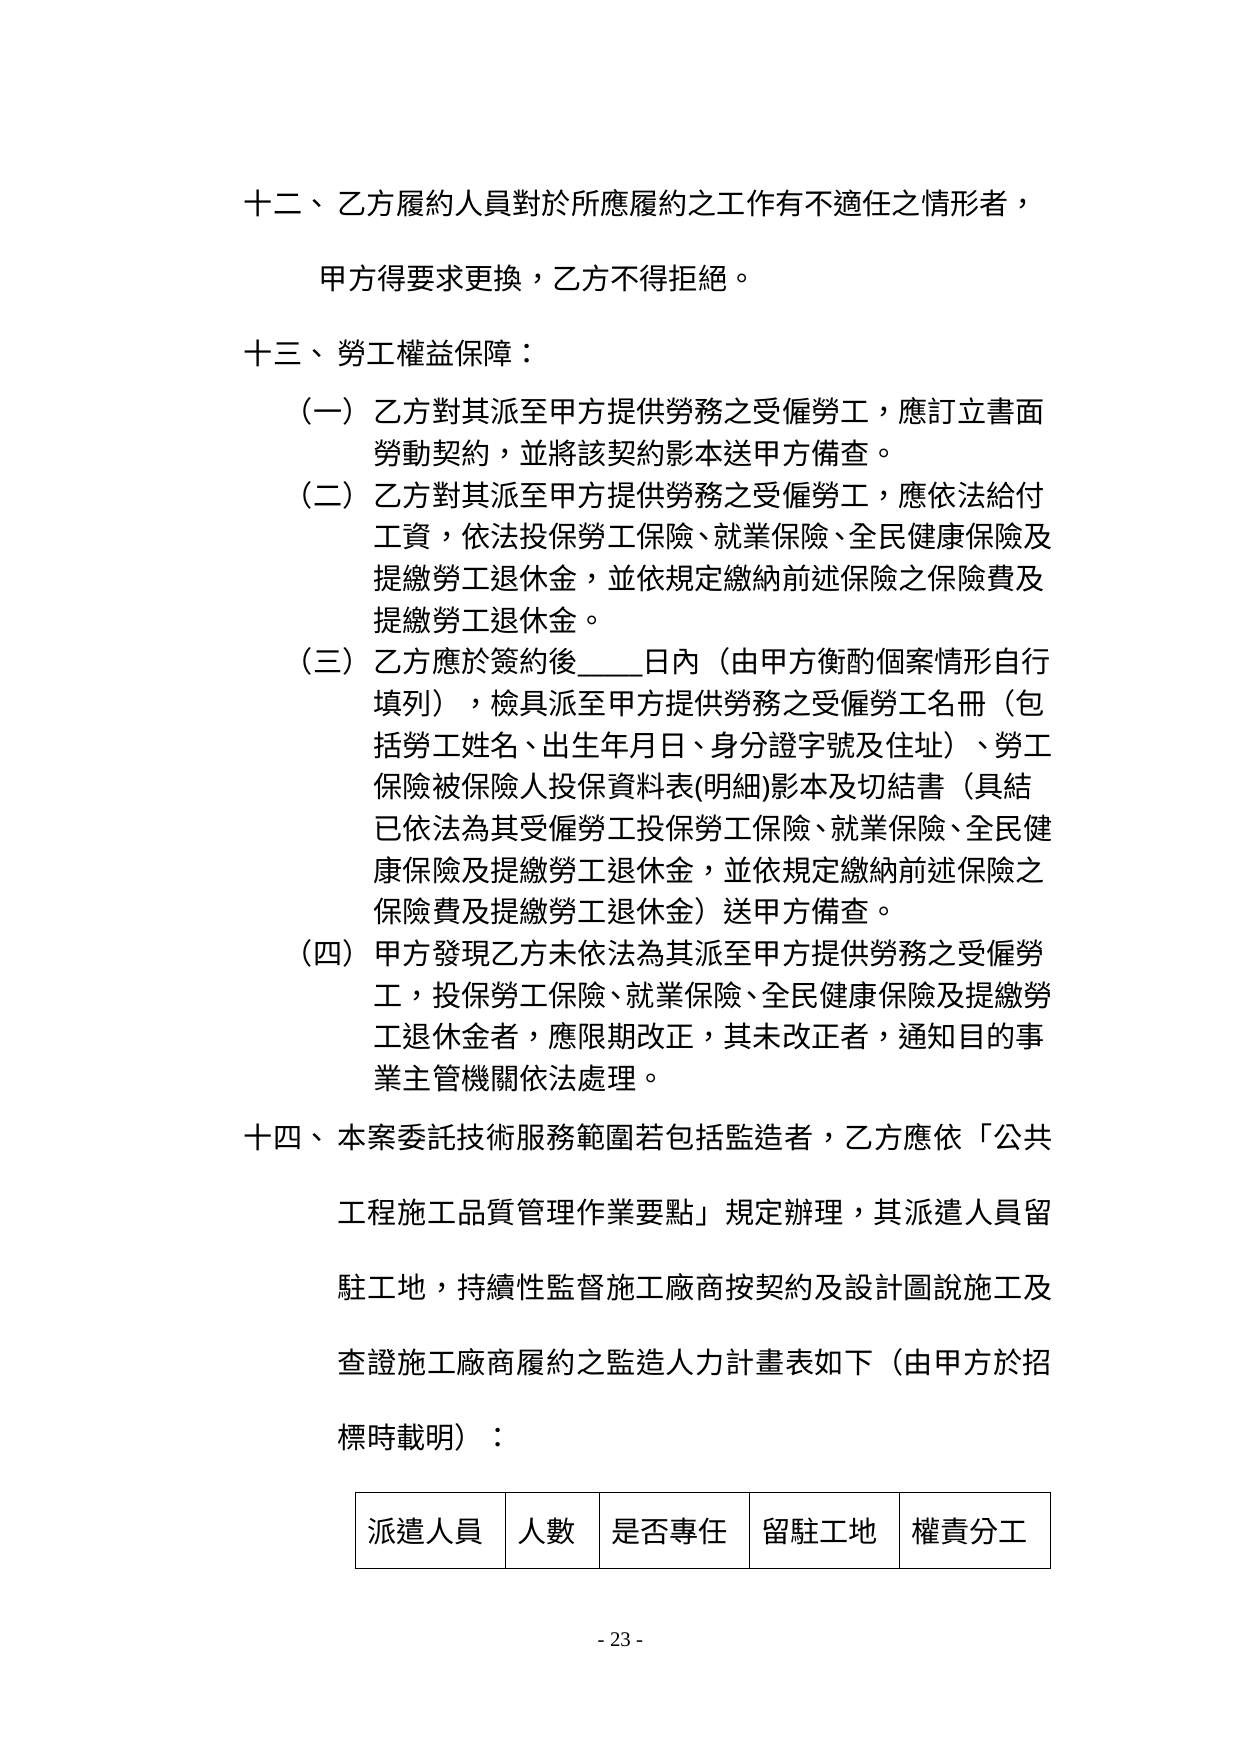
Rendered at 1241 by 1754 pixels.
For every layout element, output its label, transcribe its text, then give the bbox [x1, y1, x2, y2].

list 乙方應於簽約後_____日內（由甲方衡酌個案情形自行填列），檢具派至甲方提供勞務之受僱勞工名冊（包括勞工姓名、出生年月日、身分證字號及住址）、勞工保險被保險人投保資料表(明細)影本及切結書（具結已依法為其受僱勞工投保勞工保險、就業保險、全民健康保險及提繳勞工退休金，並依規定繳納前述保險之保險費及提繳勞工退休金）送甲方備查。 [284, 639, 1053, 931]
table_header 人數 [506, 1493, 599, 1568]
list 本案委託技術服務範圍若包括監造者，乙方應依「公共工程施工品質管理作業要點」規定辦理，其派遣人員留駐工地，持續性監督施工廠商按契約及設計圖說施工及查證施工廠商履約之監造人力計畫表如下（由甲方於招標時載明）： [244, 1098, 1053, 1473]
list 乙方對其派至甲方提供勞務之受僱勞工，應訂立書面勞動契約，並將該契約影本送甲方備查。 [284, 389, 1053, 473]
list 甲方發現乙方未依法為其派至甲方提供勞務之受僱勞工，投保勞工保險、就業保險、全民健康保險及提繳勞工退休金者，應限期改正，其未改正者，通知目的事業主管機關依法處理。 [284, 931, 1053, 1098]
table_header 是否專任 [600, 1493, 749, 1568]
table_header 留駐工地 [750, 1493, 899, 1568]
table_header 派遣人員 [356, 1493, 505, 1568]
table_header 權責分工 [900, 1493, 1050, 1568]
list 勞工權益保障： [244, 314, 1053, 389]
list 乙方對其派至甲方提供勞務之受僱勞工，應依法給付工資，依法投保勞工保險、就業保險、全民健康保險及提繳勞工退休金，並依規定繳納前述保險之保險費及提繳勞工退休金。 [284, 473, 1053, 639]
list 乙方履約人員對於所應履約之工作有不適任之情形者，甲方得要求更換，乙方不得拒絕。 [244, 164, 1053, 314]
